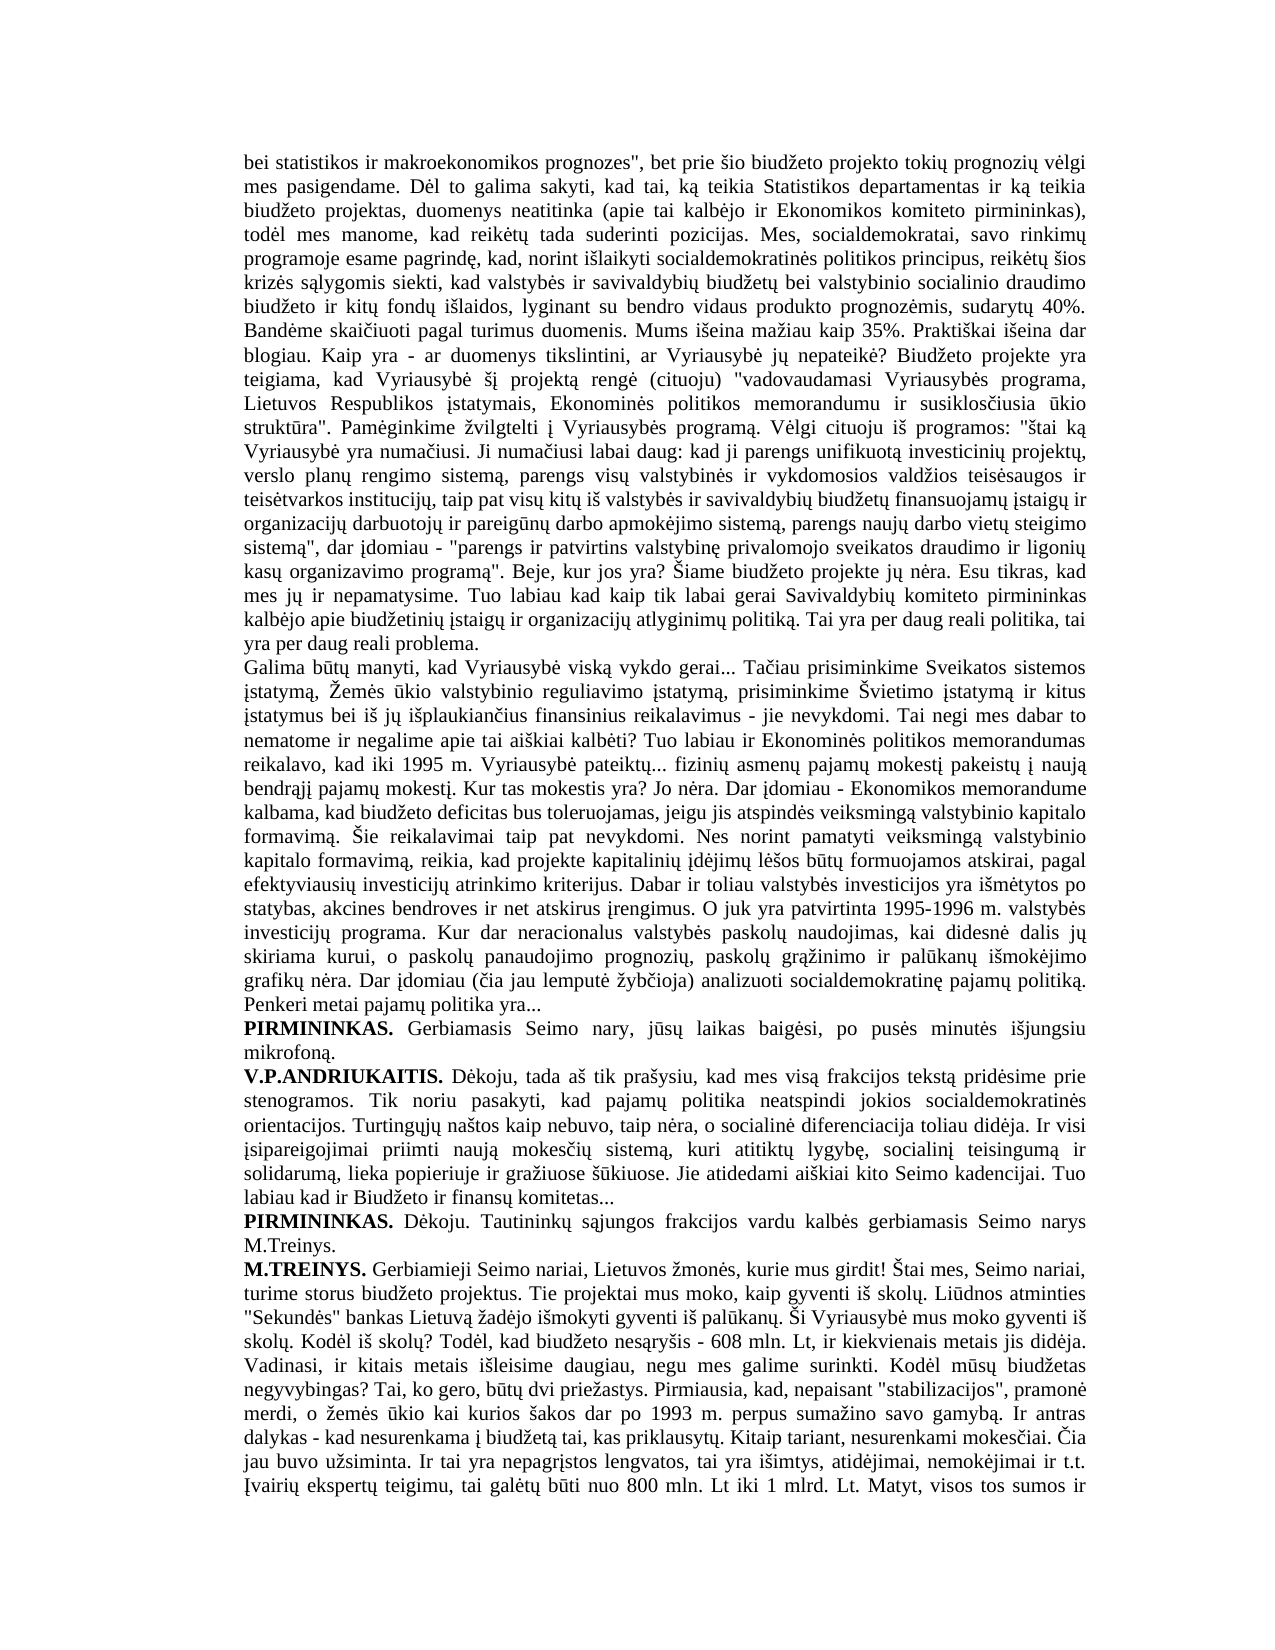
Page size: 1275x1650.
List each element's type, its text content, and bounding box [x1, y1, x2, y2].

text bei statistikos ir makroekonomikos prognozes", bet prie šio biudžeto projekto tokių prognozių vėlgi mes pasigendame. Dėl to galima sakyti, kad tai, ką teikia Statistikos departamentas ir ką teikia biudžeto projektas, duomenys neatitinka (apie tai kalbėjo ir Ekonomikos komiteto pirmininkas), todėl mes manome, kad reikėtų tada suderinti pozicijas. Mes, socialdemokratai, savo rinkimų programoje esame pagrindę, kad, norint išlaikyti socialdemokratinės politikos principus, reikėtų šios krizės sąlygomis siekti, kad valstybės ir savivaldybių biudžetų bei valstybinio socialinio draudimo biudžeto ir kitų fondų išlaidos, lyginant su bendro vidaus produkto prognozėmis, sudarytų 40%. Bandėme skaičiuoti pagal turimus duomenis. Mums išeina mažiau kaip 35%. Praktiškai išeina dar blogiau. Kaip yra - ar duomenys tikslintini, ar Vyriausybė jų nepateikė? Biudžeto projekte yra teigiama, kad Vyriausybė šį projektą rengė (cituoju) "vadovaudamasi Vyriausybės programa, Lietuvos Respublikos įstatymais, Ekonominės politikos memorandumu ir susiklosčiusia ūkio struktūra". Pamėginkime žvilgtelti į Vyriausybės programą. Vėlgi cituoju iš programos: "štai ką Vyriausybė yra numačiusi. Ji numačiusi labai daug: kad ji parengs unifikuotą investicinių projektų, verslo planų rengimo sistemą, parengs visų valstybinės ir vykdomosios valdžios teisėsaugos ir teisėtvarkos institucijų, taip pat visų kitų iš valstybės ir savivaldybių biudžetų finansuojamų įstaigų ir organizacijų darbuotojų ir pareigūnų darbo apmokėjimo sistemą, parengs naujų darbo vietų steigimo sistemą", dar įdomiau - "parengs ir patvirtins valstybinę privalomojo sveikatos draudimo ir ligonių kasų organizavimo programą". Beje, kur jos yra? Šiame biudžeto projekte jų nėra. Esu tikras, kad mes jų ir nepamatysime. Tuo labiau kad kaip tik labai gerai Savivaldybių komiteto pirmininkas kalbėjo apie biudžetinių įstaigų ir organizacijų atlyginimų politiką. Tai yra per daug reali politika, tai yra per daug reali problema. [244, 150, 1087, 655]
text Galima būtų manyti, kad Vyriausybė viską vykdo gerai... Tačiau prisiminkime Sveikatos sistemos įstatymą, Žemės ūkio valstybinio reguliavimo įstatymą, prisiminkime Švietimo įstatymą ir kitus įstatymus bei iš jų išplaukiančius finansinius reikalavimus - jie nevykdomi. Tai negi mes dabar to nematome ir negalime apie tai aiškiai kalbėti? Tuo labiau ir Ekonominės politikos memorandumas reikalavo, kad iki 1995 m. Vyriausybė pateiktų... fizinių asmenų pajamų mokestį pakeistų į naują bendrąjį pajamų mokestį. Kur tas mokestis yra? Jo nėra. Dar įdomiau - Ekonomikos memorandume kalbama, kad biudžeto deficitas bus toleruojamas, jeigu jis atspindės veiksmingą valstybinio kapitalo formavimą. Šie reikalavimai taip pat nevykdomi. Nes norint pamatyti veiksmingą valstybinio kapitalo formavimą, reikia, kad projekte kapitalinių įdėjimų lėšos būtų formuojamos atskirai, pagal efektyviausių investicijų atrinkimo kriterijus. Dabar ir toliau valstybės investicijos yra išmėtytos po statybas, akcines bendroves ir net atskirus įrengimus. O juk yra patvirtinta 1995-1996 m. valstybės investicijų programa. Kur dar neracionalus valstybės paskolų naudojimas, kai didesnė dalis jų skiriama kurui, o paskolų panaudojimo prognozių, paskolų grąžinimo ir palūkanų išmokėjimo grafikų nėra. Dar įdomiau (čia jau lemputė žybčioja) analizuoti socialdemokratinę pajamų politiką. Penkeri metai pajamų politika yra... [244, 655, 1087, 1016]
text V.P.ANDRIUKAITIS. Dėkoju, tada aš tik prašysiu, kad mes visą frakcijos tekstą pridėsime prie stenogramos. Tik noriu pasakyti, kad pajamų politika neatspindi jokios socialdemokratinės orientacijos. Turtingųjų naštos kaip nebuvo, taip nėra, o socialinė diferenciacija toliau didėja. Ir visi įsipareigojimai priimti naują mokesčių sistemą, kuri atitiktų lygybę, socialinį teisingumą ir solidarumą, lieka popieriuje ir gražiuose šūkiuose. Jie atidedami aiškiai kito Seimo kadencijai. Tuo labiau kad ir Biudžeto ir finansų komitetas... [244, 1064, 1087, 1209]
text PIRMININKAS. Dėkoju. Tautininkų sąjungos frakcijos vardu kalbės gerbiamasis Seimo narys M.Treinys. [244, 1209, 1087, 1257]
text PIRMININKAS. Gerbiamasis Seimo nary, jūsų laikas baigėsi, po pusės minutės išjungsiu mikrofoną. [244, 1016, 1087, 1064]
text M.TREINYS. Gerbiamieji Seimo nariai, Lietuvos žmonės, kurie mus girdit! Štai mes, Seimo nariai, turime storus biudžeto projektus. Tie projektai mus moko, kaip gyventi iš skolų. Liūdnos atminties "Sekundės" bankas Lietuvą žadėjo išmokyti gyventi iš palūkanų. Ši Vyriausybė mus moko gyventi iš skolų. Kodėl iš skolų? Todėl, kad biudžeto nesąryšis - 608 mln. Lt, ir kiekvienais metais jis didėja. Vadinasi, ir kitais metais išleisime daugiau, negu mes galime surinkti. Kodėl mūsų biudžetas negyvybingas? Tai, ko gero, būtų dvi priežastys. Pirmiausia, kad, nepaisant "stabilizacijos", pramonė merdi, o žemės ūkio kai kurios šakos dar po 1993 m. perpus sumažino savo gamybą. Ir antras dalykas - kad nesurenkama į biudžetą tai, kas priklausytų. Kitaip tariant, nesurenkami mokesčiai. Čia jau buvo užsiminta. Ir tai yra nepagrįstos lengvatos, tai yra išimtys, atidėjimai, nemokėjimai ir t.t. Įvairių ekspertų teigimu, tai galėtų būti nuo 800 mln. Lt iki 1 mlrd. Lt. Matyt, visos tos sumos ir [244, 1257, 1087, 1497]
